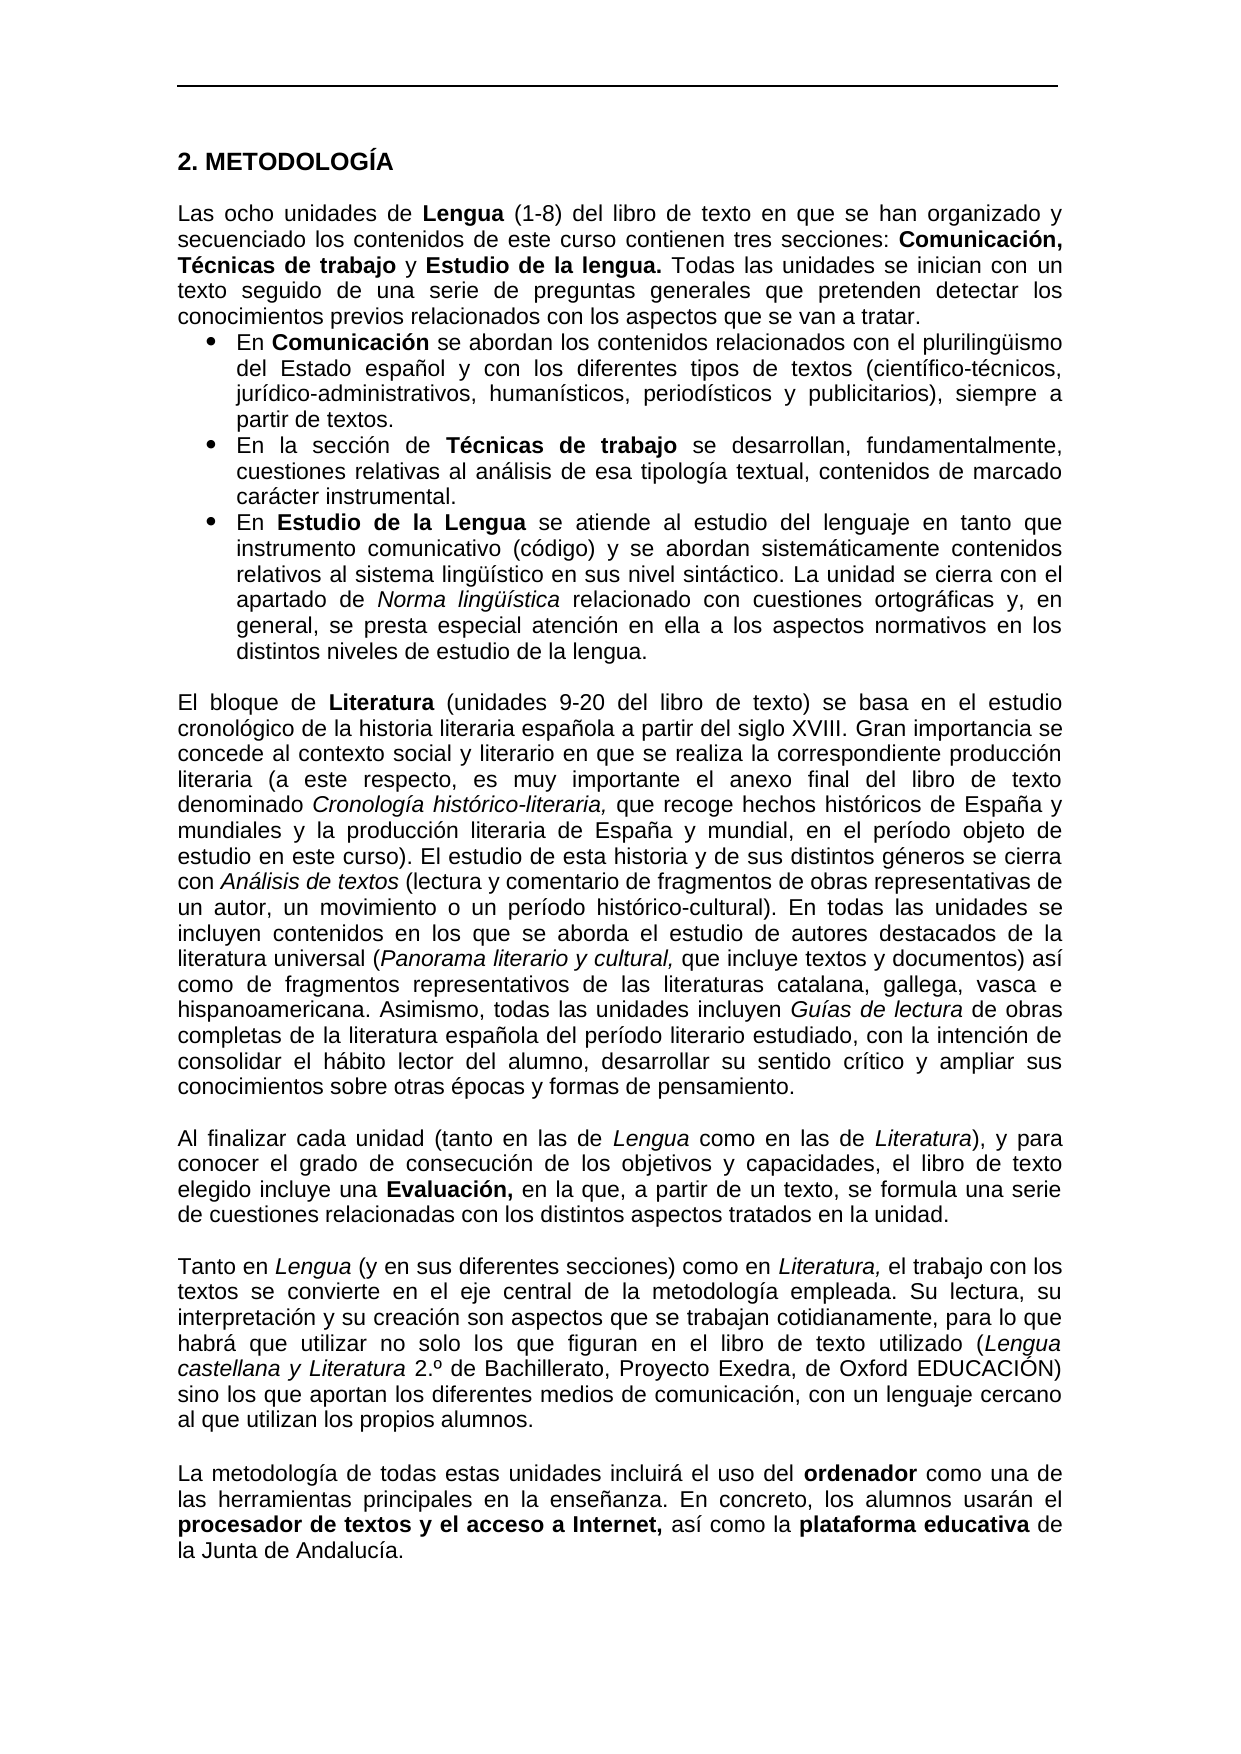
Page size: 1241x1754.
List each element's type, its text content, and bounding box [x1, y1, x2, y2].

list En Estudio de la Lengua se atiende al estudio del lenguaje en tanto que instrumento comunicativo (código) y se abordan sistemáticamente contenidos relativos al sistema lingüístico en sus nivel sintáctico. La unidad se cierra con el apartado de Norma lingüística relacionado con cuestiones ortográficas y, en general, se presta especial atención en ella a los aspectos normativos en los distintos niveles de estudio de la lengua. [207, 510, 1063, 664]
text La metodología de todas estas unidades incluirá el uso del ordenador como una de las herramientas principales en la enseñanza. En concreto, los alumnos usarán el procesador de textos y el acceso a Internet, así como la plataforma educativa de la Junta de Andalucía. [177, 1461, 1063, 1563]
text Las ocho unidades de Lengua (1-8) del libro de texto en que se han organizado y secuenciado los contenidos de este curso contienen tres secciones: Comunicación, Técnicas de trabajo y Estudio de la lengua. Todas las unidades se inician con un texto seguido de una serie de preguntas generales que pretenden detectar los conocimientos previos relacionados con los aspectos que se van a tratar. [177, 201, 1063, 329]
text El bloque de Literatura (unidades 9-20 del libro de texto) se basa en el estudio cronológico de la historia literaria española a partir del siglo XVIII. Gran importancia se concede al contexto social y literario en que se realiza la correspondiente producción literaria (a este respecto, es muy importante el anexo final del libro de texto denominado Cronología histórico-literaria, que recoge hechos históricos de España y mundiales y la producción literaria de España y mundial, en el período objeto de estudio en este curso). El estudio de esta historia y de sus distintos géneros se cierra con Análisis de textos (lectura y comentario de fragmentos de obras representativas de un autor, un movimiento o un período histórico-cultural). En todas las unidades se incluyen contenidos en los que se aborda el estudio de autores destacados de la literatura universal (Panorama literario y cultural, que incluye textos y documentos) así como de fragmentos representativos de las literaturas catalana, gallega, vasca e hispanoamericana. Asimismo, todas las unidades incluyen Guías de lectura de obras completas de la literatura española del período literario estudiado, con la intención de consolidar el hábito lector del alumno, desarrollar su sentido crítico y ampliar sus conocimientos sobre otras épocas y formas de pensamiento. [177, 689, 1063, 1099]
text Tanto en Lengua (y en sus diferentes secciones) como en Literatura, el trabajo con los textos se convierte en el eje central de la metodología empleada. Su lectura, su interpretación y su creación son aspectos que se trabajan cotidianamente, para lo que habrá que utilizar no solo los que figuran en el libro de texto utilizado (Lengua castellana y Literatura 2.º de Bachillerato, Proyecto Exedra, de Oxford EDUCACIÓN) sino los que aportan los diferentes medios de comunicación, con un lenguaje cercano al que utilizan los propios alumnos. [177, 1253, 1063, 1433]
list En la sección de Técnicas de trabajo se desarrollan, fundamentalmente, cuestiones relativas al análisis de esa tipología textual, contenidos de marcado carácter instrumental. [207, 432, 1063, 510]
list En Comunicación se abordan los contenidos relacionados con el plurilingüismo del Estado español y con los diferentes tipos de textos (científico-técnicos, jurídico-administrativos, humanísticos, periodísticos y publicitarios), siempre a partir de textos. [207, 329, 1063, 432]
text 2. METODOLOGÍA [177, 148, 1063, 176]
text Al finalizar cada unidad (tanto en las de Lengua como en las de Literatura), y para conocer el grado de consecución de los objetivos y capacidades, el libro de texto elegido incluye una Evaluación, en la que, a partir de un texto, se formula una serie de cuestiones relacionadas con los distintos aspectos tratados en la unidad. [177, 1125, 1063, 1228]
